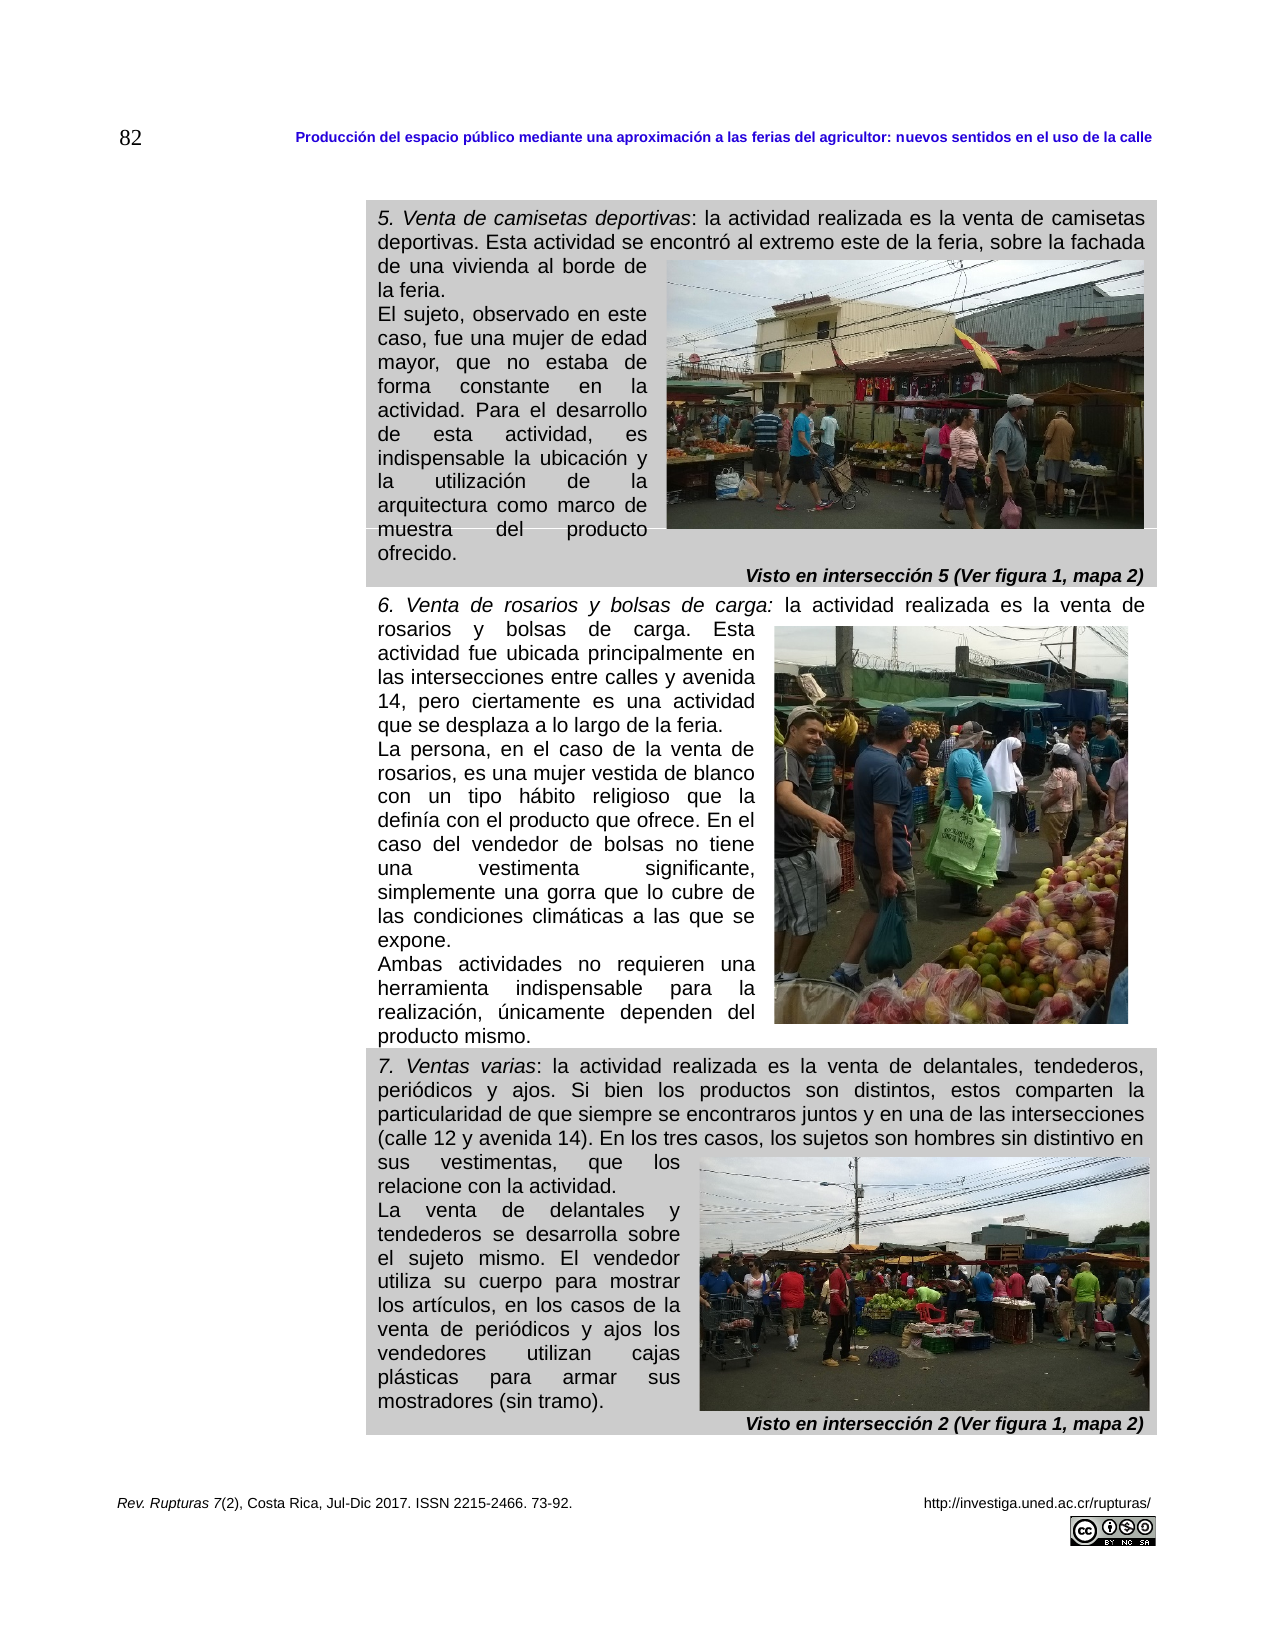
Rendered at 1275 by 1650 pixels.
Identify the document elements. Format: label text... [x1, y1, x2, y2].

picture [699, 1157, 1150, 1411]
table_cell 5. Venta de camisetas deportivas: la actividad realizada es la venta de camisetas deportivas. Esta actividad se encontró al extremo este de la feria, sobre la fachada de una vivienda al borde de la feria. El sujeto, observado en este caso, fue una mujer de edad mayor, que no estaba de forma constante en la actividad. Para el desarrollo de esta actividad, es indispensable la ubicación y la utilización de la arquitectura como marco de muestra del producto ofrecido. Visto en intersección 5 (Ver figura 1, mapa 2) [366, 200, 1157, 528]
table_cell 6. Venta de rosarios y bolsas de carga: la actividad realizada es la venta de rosarios y bolsas de carga. Esta actividad fue ubicada principalmente en las intersecciones entre calles y avenida 14, pero ciertamente es una actividad que se desplaza a lo largo de la feria. La persona, en el caso de la venta de rosarios, es una mujer vestida de blanco con un tipo hábito religioso que la definía con el producto que ofrece. En el caso del vendedor de bolsas no tiene una vestimenta significante, simplemente una gorra que lo cubre de las condiciones climáticas a las que se expone. Ambas actividades no requieren una herramienta indispensable para la realización, únicamente dependen del producto mismo. [366, 587, 1157, 1048]
table_cell 5. Venta de camisetas deportivas: la actividad realizada es la venta de camisetas deportivas. Esta actividad se encontró al extremo este de la feria, sobre la fachada de una vivienda al borde de la feria. El sujeto, observado en este caso, fue una mujer de edad mayor, que no estaba de forma constante en la actividad. Para el desarrollo de esta actividad, es indispensable la ubicación y la utilización de la arquitectura como marco de muestra del producto ofrecido. Visto en intersección 5 (Ver figura 1, mapa 2) [366, 529, 1157, 587]
picture [666, 260, 1144, 529]
table_cell 7. Ventas varias: la actividad realizada es la venta de delantales, tendederos, periódicos y ajos. Si bien los productos son distintos, estos comparten la particularidad de que siempre se encontraros juntos y en una de las intersecciones (calle 12 y avenida 14). En los tres casos, los sujetos son hombres sin distintivo en sus vestimentas, que los relacione con la actividad. La venta de delantales y tendederos se desarrolla sobre el sujeto mismo. El vendedor utiliza su cuerpo para mostrar los artículos, en los casos de la venta de periódicos y ajos los vendedores utilizan cajas plásticas para armar sus mostradores (sin tramo). Visto en intersección 2 (Ver figura 1, mapa 2) [366, 1048, 1157, 1435]
picture [1070, 1516, 1156, 1546]
picture [774, 626, 1129, 1024]
